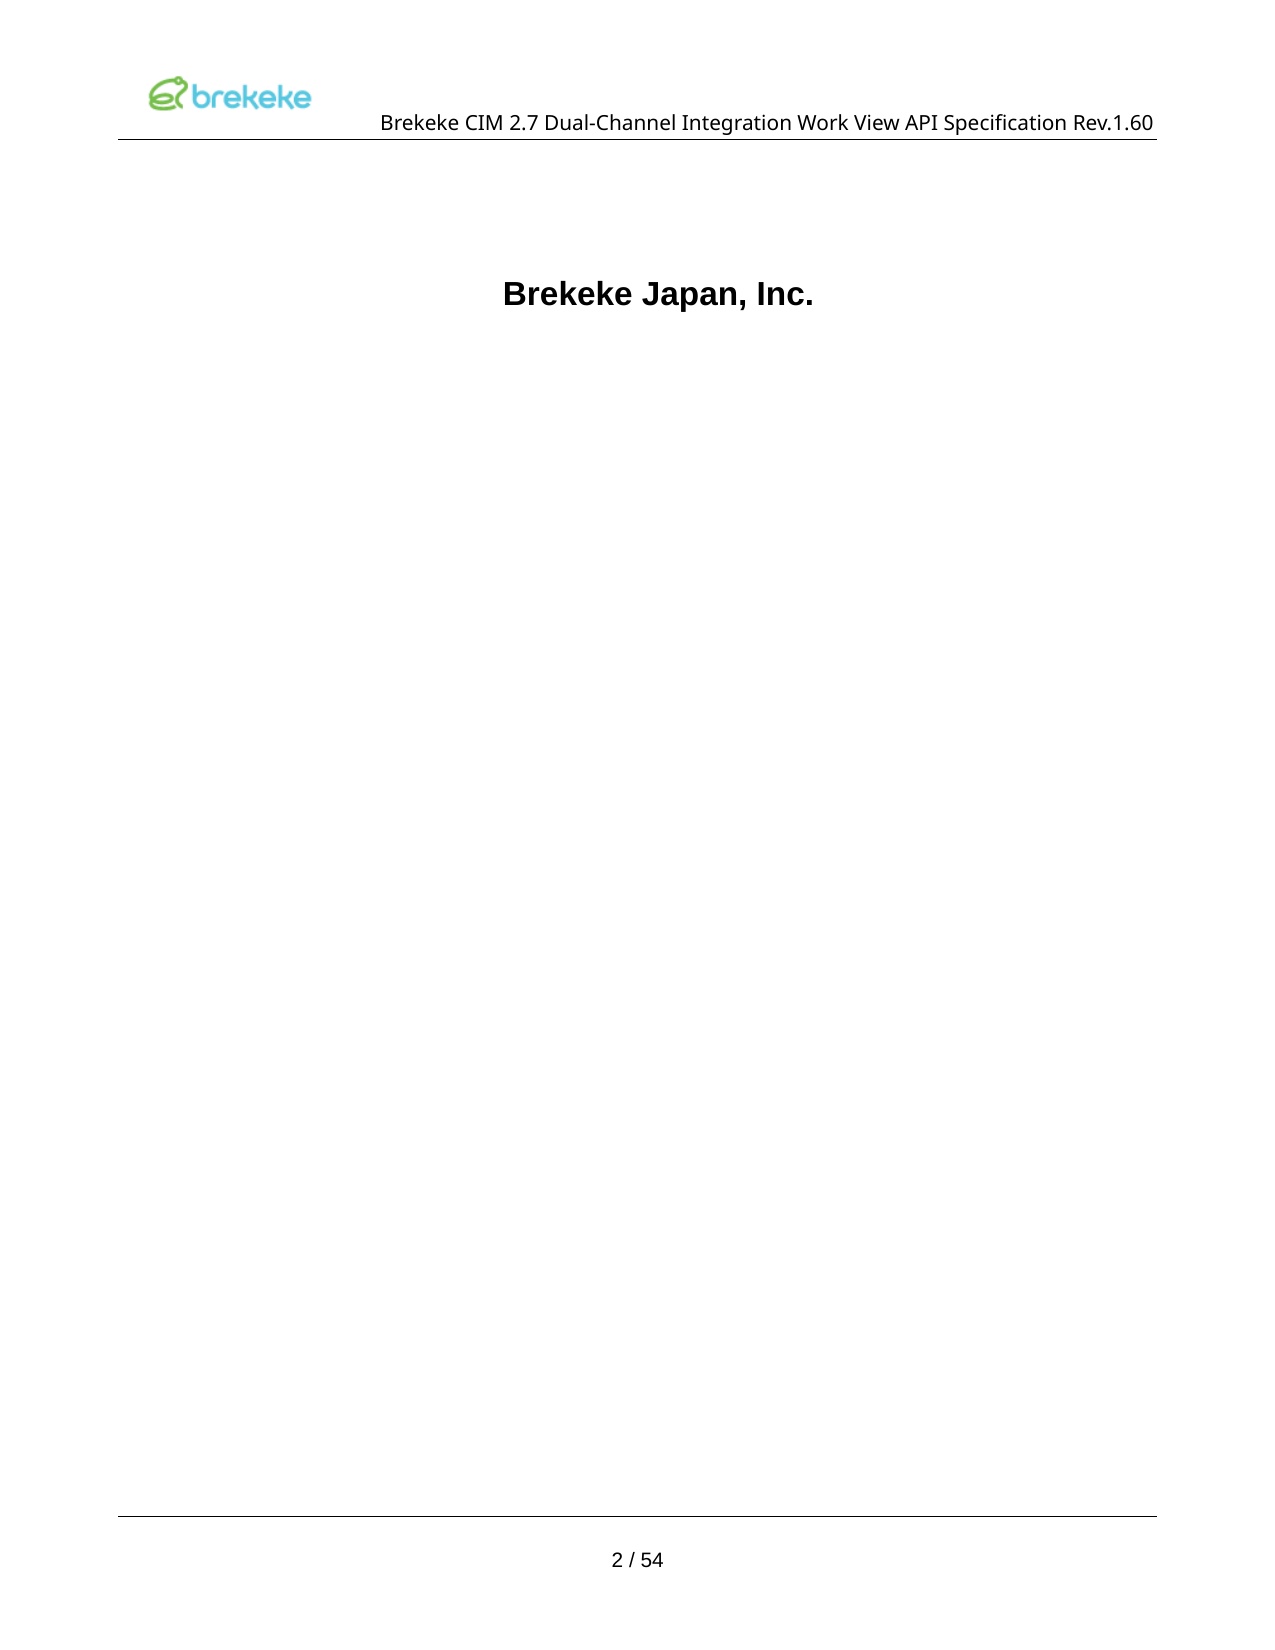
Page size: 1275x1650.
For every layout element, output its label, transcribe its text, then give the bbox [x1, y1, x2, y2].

picture [125, 65, 333, 122]
text Brekeke Japan, Inc. [160, 273, 1157, 313]
